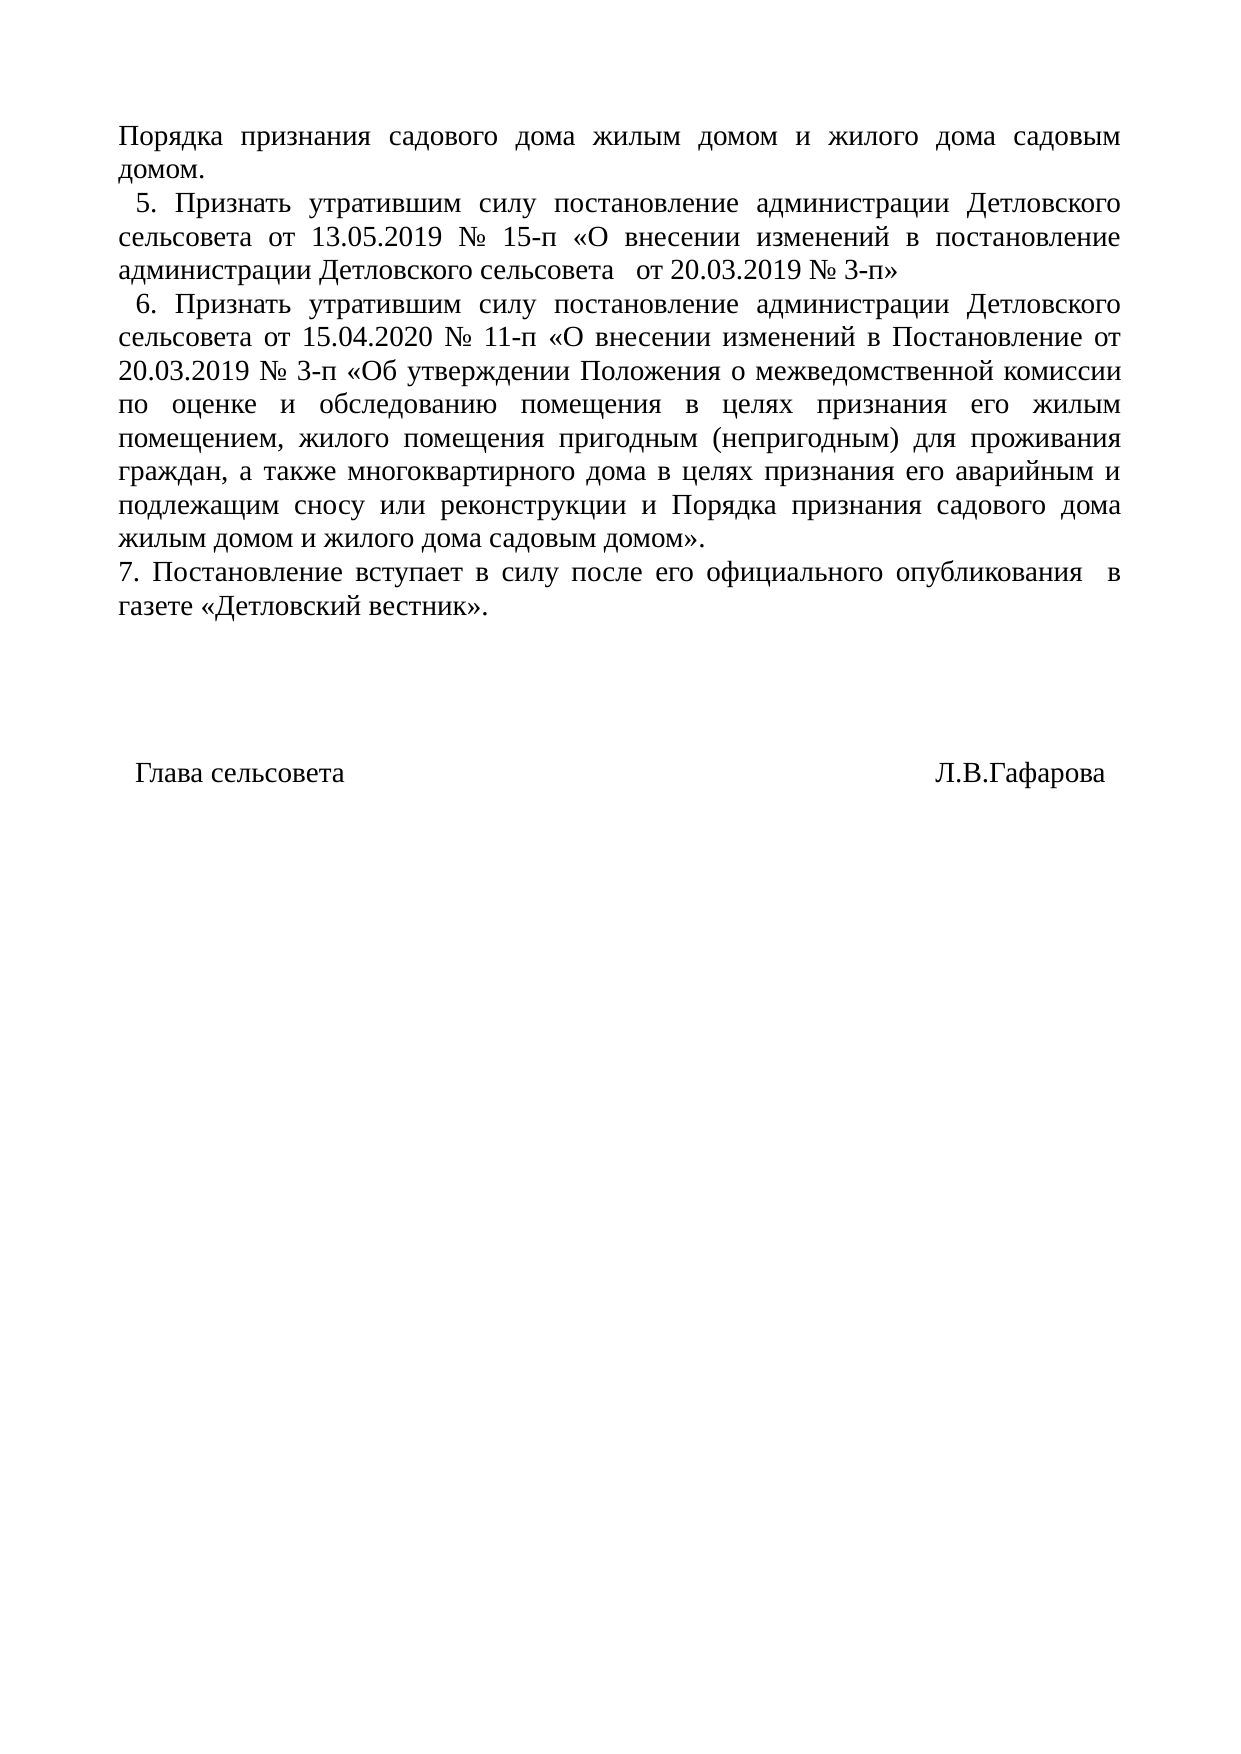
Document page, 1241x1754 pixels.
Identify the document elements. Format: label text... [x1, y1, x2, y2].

list Порядка признания садового дома жилым домом и жилого дома садовым домом. [118, 118, 1122, 185]
list 5. Признать утратившим силу постановление администрации Детловского сельсовета от 13.05.2019 № 15-п «О внесении изменений в постановление администрации Детловского сельсовета от 20.03.2019 № 3-п» [118, 185, 1122, 286]
list 6. Признать утратившим силу постановление администрации Детловского сельсовета от 15.04.2020 № 11-п «О внесении изменений в Постановление от 20.03.2019 № 3-п «Об утверждении Положения о межведомственной комиссии по оценке и обследованию помещения в целях признания его жилым помещением, жилого помещения пригодным (непригодным) для проживания граждан, а также многоквартирного дома в целях признания его аварийным и подлежащим сносу или реконструкции и Порядка признания садового дома жилым домом и жилого дома садовым домом». [118, 286, 1122, 554]
text 7. Постановление вступает в силу после его официального опубликования в газете «Детловский вестник». [118, 554, 1122, 621]
text Глава сельсовета Л.В.Гафарова [118, 755, 1122, 789]
